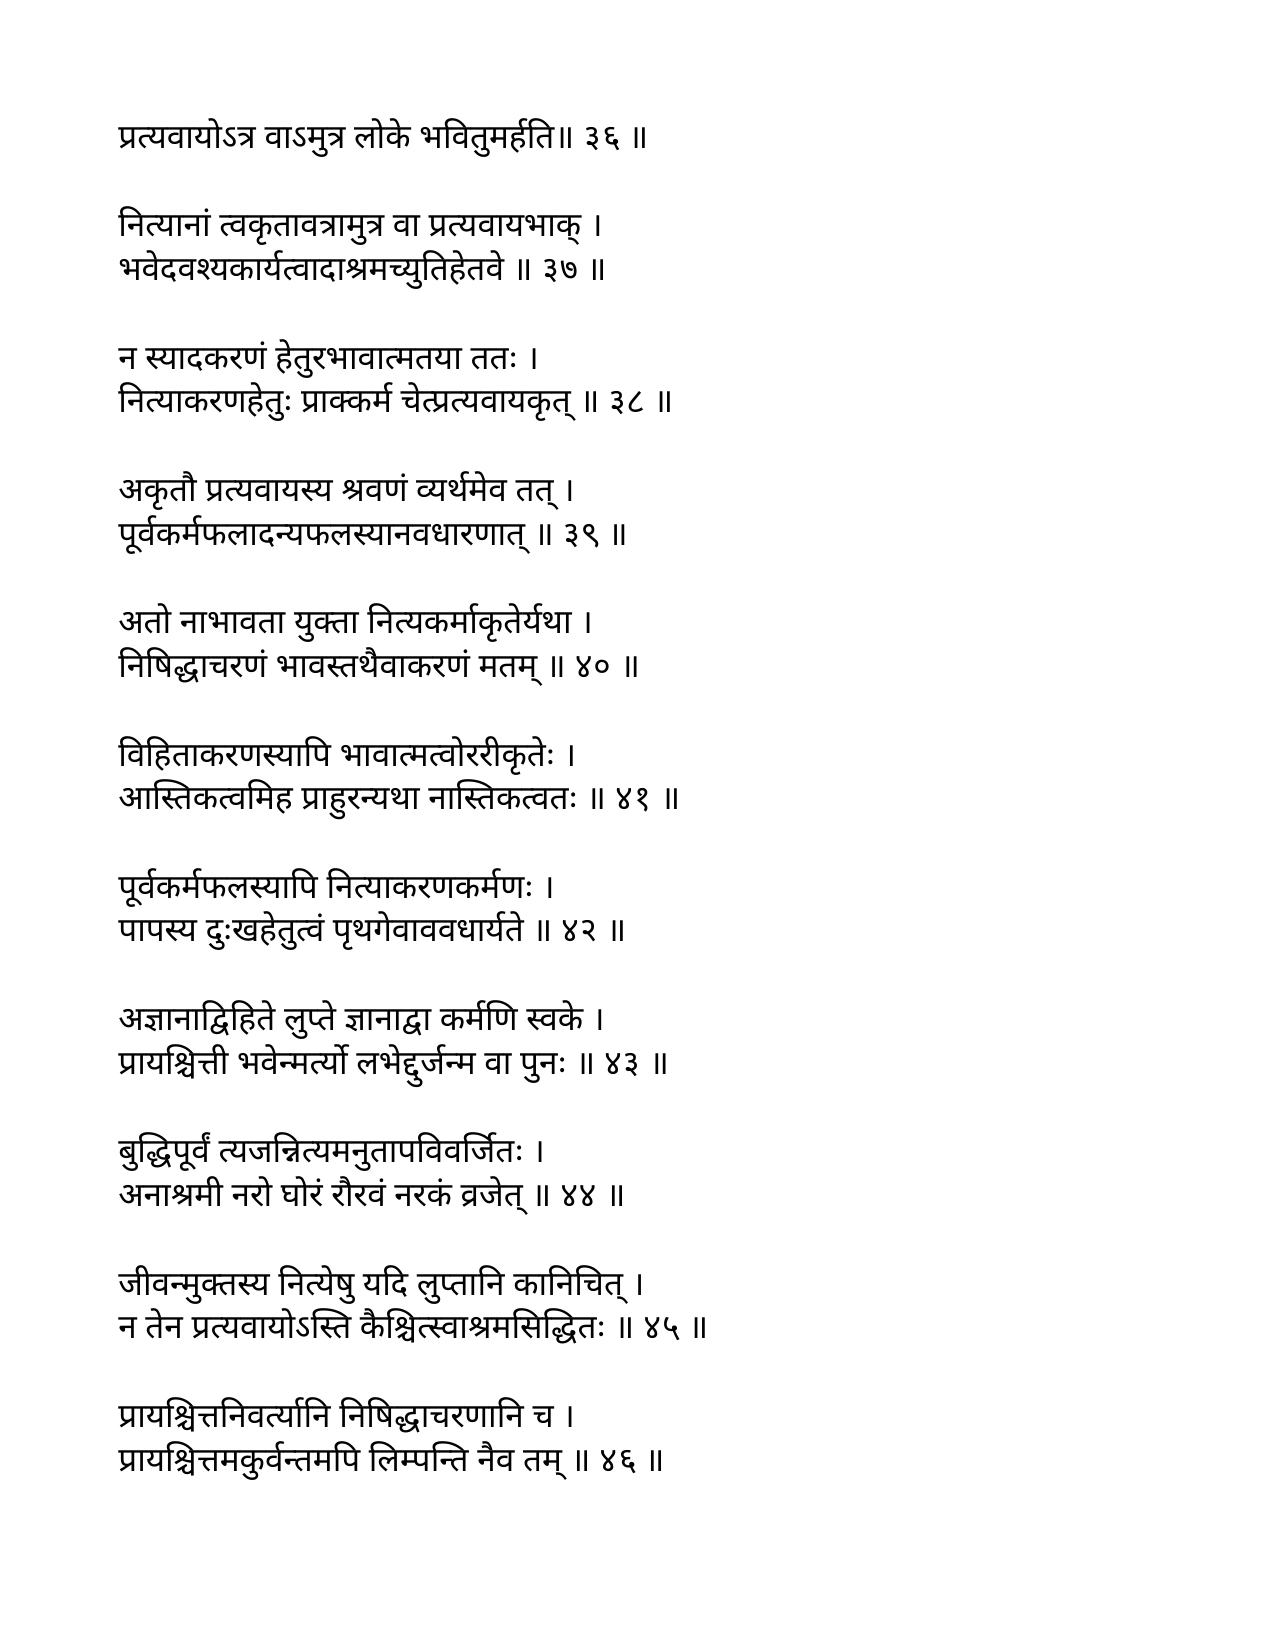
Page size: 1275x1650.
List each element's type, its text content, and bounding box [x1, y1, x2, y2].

text निषिद्धाचरणं भावस्तथैवाकरणं मतम् ॥ ४० ॥ [118, 647, 1157, 691]
text भवेदवश्यकार्यत्वादाश्रमच्युतिहेतवे ॥ ३७ ॥ [118, 250, 1157, 294]
text पूर्वकर्मफलस्यापि नित्याकरणकर्मणः । [118, 868, 1157, 912]
text प्रत्यवायोऽत्र वाऽमुत्र लोके भवितुमर्हति॥ ३६ ॥ [118, 118, 1157, 162]
text प्रायश्चित्तनिवर्त्यानि निषिद्धाचरणानि च । [118, 1398, 1157, 1441]
text प्रायश्चित्ती भवेन्मर्त्यो लभेद्दुर्जन्म वा पुनः ॥ ४३ ॥ [118, 1044, 1157, 1088]
text अतो नाभावता युक्ता नित्यकर्माकृतेर्यथा । [118, 604, 1157, 647]
text पापस्य दुःखहेतुत्वं पृथगेवाववधार्यते ॥ ४२ ॥ [118, 912, 1157, 955]
text अनाश्रमी नरो घोरं रौरवं नरकं व्रजेत् ॥ ४४ ॥ [118, 1176, 1157, 1220]
text न तेन प्रत्यवायोऽस्ति कैश्चित्स्वाश्रमसिद्धितः ॥ ४५ ॥ [118, 1309, 1157, 1352]
text आस्तिकत्वमिह प्राहुरन्यथा नास्तिकत्वतः ॥ ४१ ॥ [118, 779, 1157, 823]
text नित्याकरणहेतुः प्राक्कर्म चेत्प्रत्यवायकृत् ॥ ३८ ॥ [118, 383, 1157, 426]
text अज्ञानाद्विहिते लुप्ते ज्ञानाद्वा कर्मणि स्वके । [118, 1001, 1157, 1044]
text नित्यानां त्वकृतावत्रामुत्र वा प्रत्यवायभाक् । [118, 207, 1157, 250]
text पूर्वकर्मफलादन्यफलस्यानवधारणात् ॥ ३९ ॥ [118, 515, 1157, 558]
text न स्यादकरणं हेतुरभावात्मतया ततः । [118, 339, 1157, 383]
text अकृतौ प्रत्यवायस्य श्रवणं व्यर्थमेव तत् । [118, 472, 1157, 515]
text प्रायश्चित्तमकुर्वन्तमपि लिम्पन्ति नैव तम् ॥ ४६ ॥ [118, 1441, 1157, 1484]
text बुद्धिपूर्वं त्यजन्नित्यमनुतापविवर्जितः । [118, 1133, 1157, 1176]
text विहिताकरणस्यापि भावात्मत्वोररीकृतेः । [118, 736, 1157, 779]
text जीवन्मुक्तस्य नित्येषु यदि लुप्तानि कानिचित् । [118, 1265, 1157, 1309]
